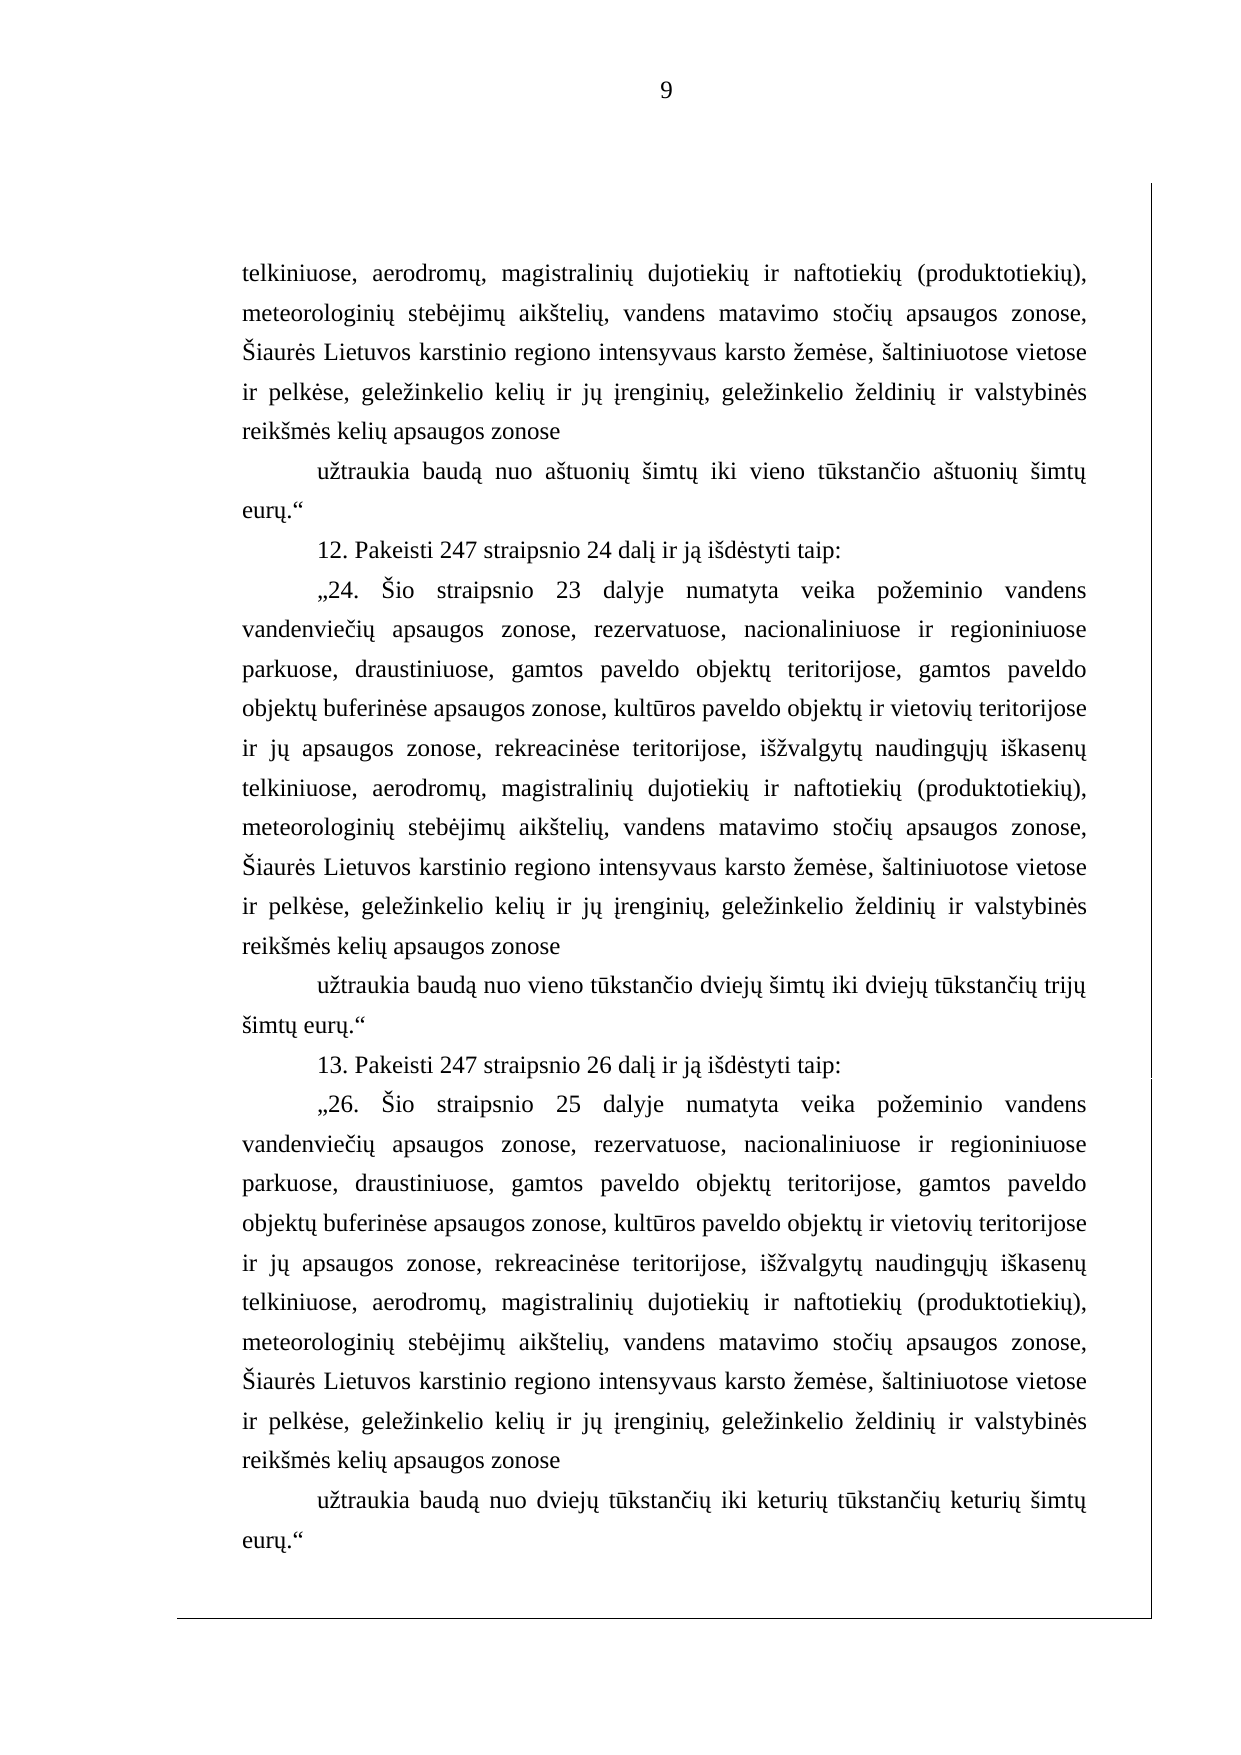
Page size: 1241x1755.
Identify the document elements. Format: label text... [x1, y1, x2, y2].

text „26. Šio straipsnio 25 dalyje numatyta veika požeminio vandens vandenviečių apsaugos zonose, rezervatuose, nacionaliniuose ir regioniniuose parkuose, draustiniuose, gamtos paveldo objektų teritorijose, gamtos paveldo objektų buferinėse apsaugos zonose, kultūros paveldo objektų ir vietovių teritorijose ir jų apsaugos zonose, rekreacinėse teritorijose, išžvalgytų naudingųjų iškasenų telkiniuose, aerodromų, magistralinių dujotiekių ir naftotiekių (produktotiekių), meteorologinių stebėjimų aikštelių, vandens matavimo stočių apsaugos zonose, Šiaurės Lietuvos karstinio regiono intensyvaus karsto žemėse, šaltiniuotose vietose ir pelkėse, geležinkelio kelių ir jų įrenginių, geležinkelio želdinių ir valstybinės reikšmės kelių apsaugos zonose [177, 1078, 1152, 1474]
text telkiniuose, aerodromų, magistralinių dujotiekių ir naftotiekių (produktotiekių), meteorologinių stebėjimų aikštelių, vandens matavimo stočių apsaugos zonose, Šiaurės Lietuvos karstinio regiono intensyvaus karsto žemėse, šaltiniuotose vietose ir pelkėse, geležinkelio kelių ir jų įrenginių, geležinkelio želdinių ir valstybinės reikšmės kelių apsaugos zonose [177, 183, 1151, 445]
text 13. Pakeisti 247 straipsnio 26 dalį ir ją išdėstyti taip: [177, 1039, 1151, 1078]
text „24. Šio straipsnio 23 dalyje numatyta veika požeminio vandens vandenviečių apsaugos zonose, rezervatuose, nacionaliniuose ir regioniniuose parkuose, draustiniuose, gamtos paveldo objektų teritorijose, gamtos paveldo objektų buferinėse apsaugos zonose, kultūros paveldo objektų ir vietovių teritorijose ir jų apsaugos zonose, rekreacinėse teritorijose, išžvalgytų naudingųjų iškasenų telkiniuose, aerodromų, magistralinių dujotiekių ir naftotiekių (produktotiekių), meteorologinių stebėjimų aikštelių, vandens matavimo stočių apsaugos zonose, Šiaurės Lietuvos karstinio regiono intensyvaus karsto žemėse, šaltiniuotose vietose ir pelkėse, geležinkelio kelių ir jų įrenginių, geležinkelio želdinių ir valstybinės reikšmės kelių apsaugos zonose [177, 564, 1151, 960]
text užtraukia baudą nuo aštuonių šimtų iki vieno tūkstančio aštuonių šimtų eurų.“ [177, 445, 1151, 524]
text užtraukia baudą nuo vieno tūkstančio dviejų šimtų iki dviejų tūkstančių trijų šimtų eurų.“ [177, 960, 1151, 1039]
text užtraukia baudą nuo dviejų tūkstančių iki keturių tūkstančių keturių šimtų eurų.“ [177, 1474, 1151, 1618]
text 12. Pakeisti 247 straipsnio 24 dalį ir ją išdėstyti taip: [177, 524, 1151, 564]
